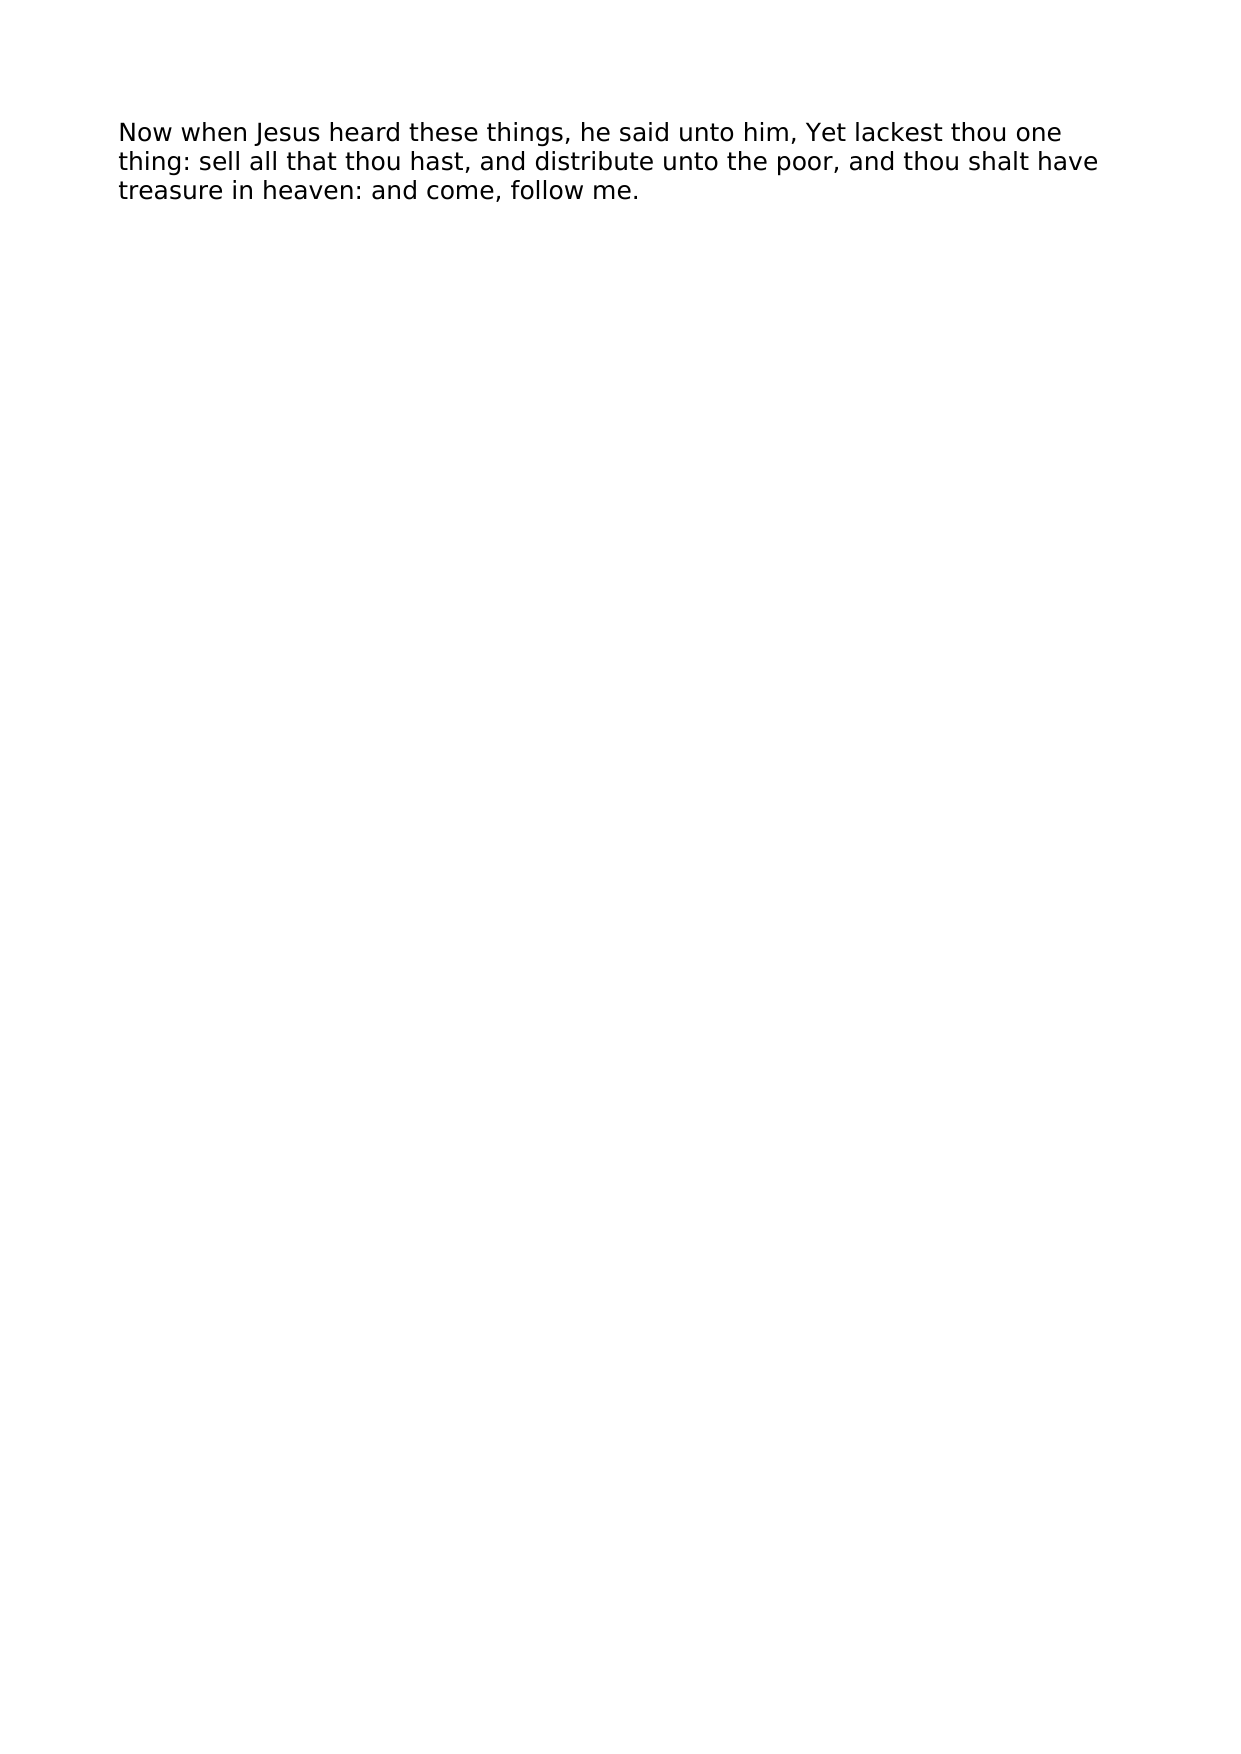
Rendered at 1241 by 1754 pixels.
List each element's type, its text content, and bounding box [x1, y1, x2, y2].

text Now when Jesus heard these things, he said unto him, Yet lackest thou one thing: sell all that thou hast, and distribute unto the poor, and thou shalt have treasure in heaven: and come, follow me. [118, 118, 1122, 206]
